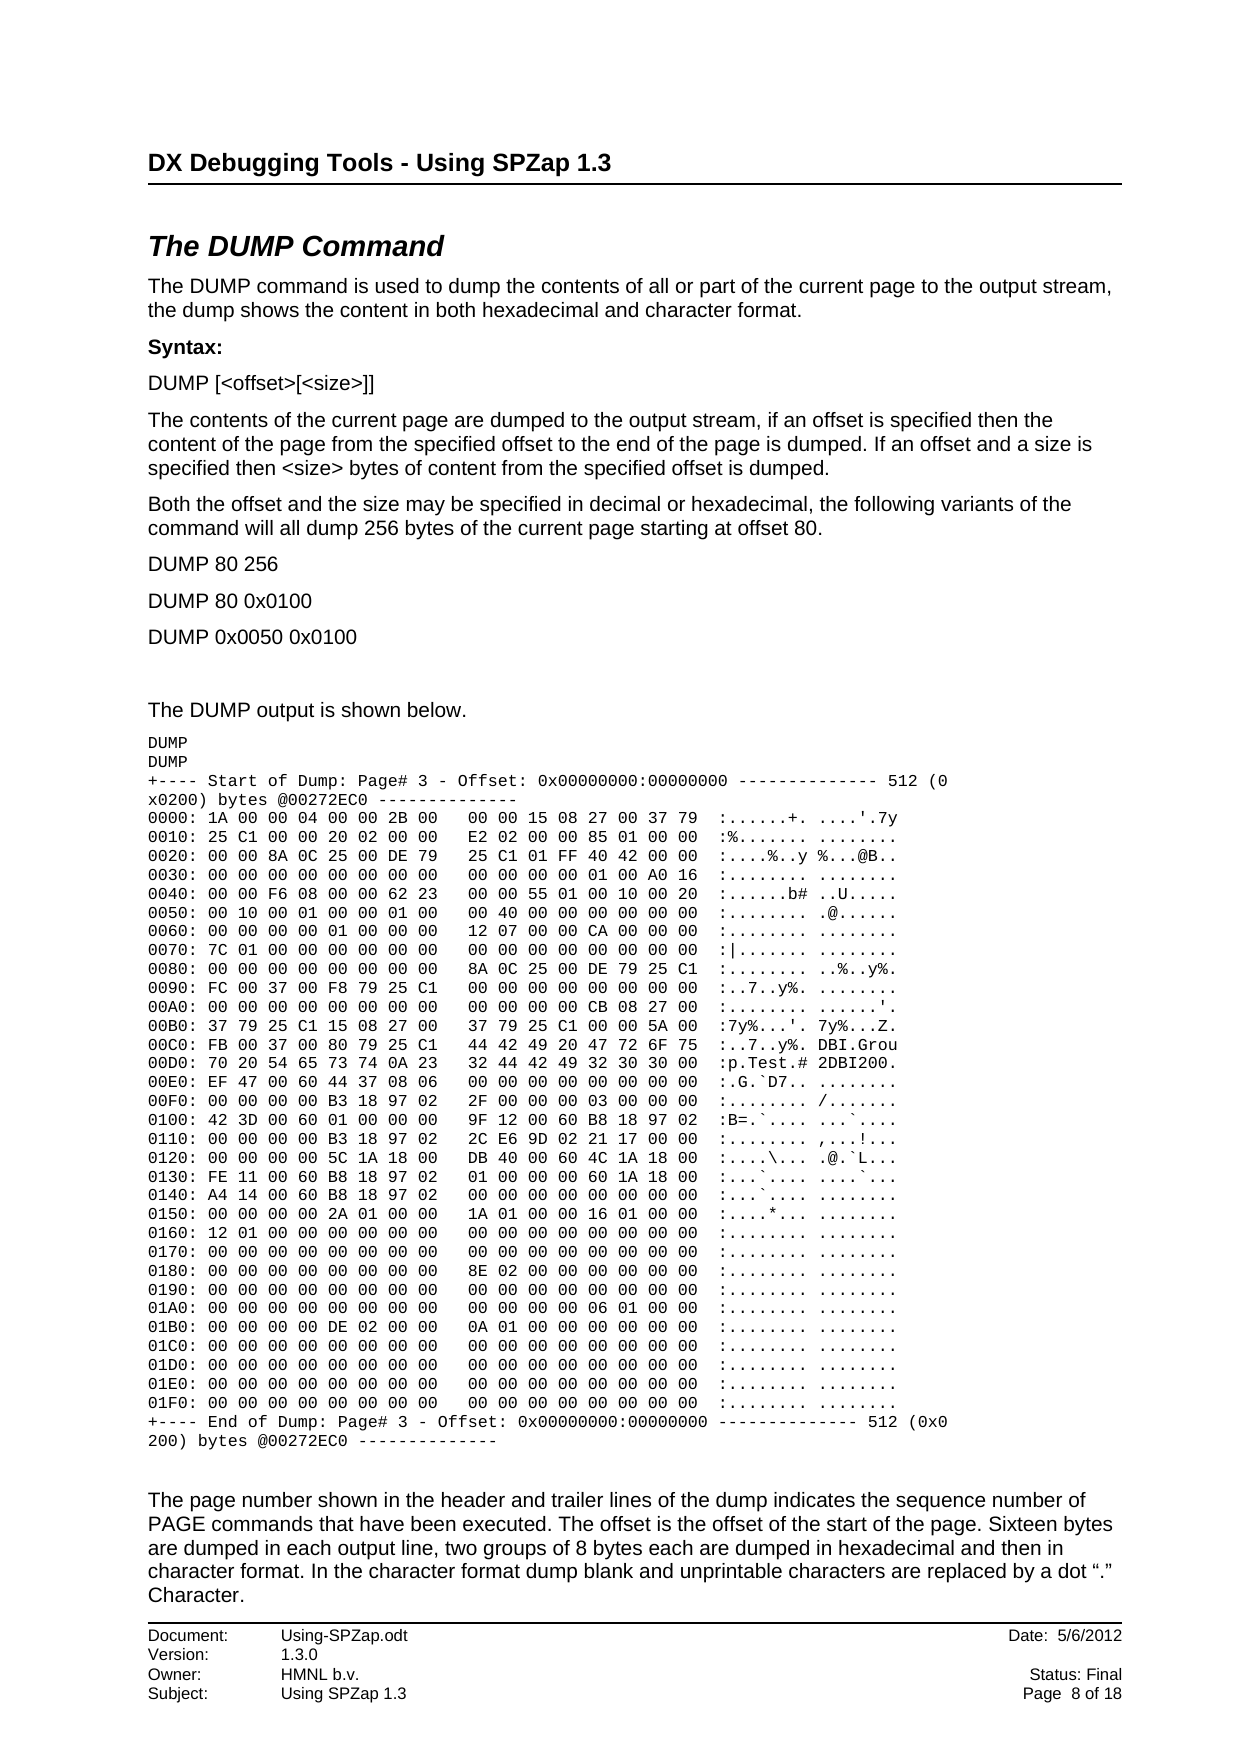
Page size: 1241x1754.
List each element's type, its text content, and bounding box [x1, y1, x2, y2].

text 00E0: EF 47 00 60 44 37 08 06 00 00 00 00 00 00 00 00 :.G.`D7.. ........ [148, 1074, 1122, 1093]
text The contents of the current page are dumped to the output stream, if an offset is specified then the content of the page from the specified offset to the end of the page is dumped. If an offset and a size is specified then <size> bytes of content from the specified offset is dumped. [148, 407, 1122, 479]
text 0120: 00 00 00 00 5C 1A 18 00 DB 40 00 60 4C 1A 18 00 :....\... .@.`L... [148, 1149, 1122, 1168]
text 0050: 00 10 00 01 00 00 01 00 00 40 00 00 00 00 00 00 :........ .@...... [148, 904, 1122, 923]
text x0200) bytes @00272EC0 -------------- [148, 791, 1122, 810]
text 0060: 00 00 00 00 01 00 00 00 12 07 00 00 CA 00 00 00 :........ ........ [148, 923, 1122, 942]
text The page number shown in the header and trailer lines of the dump indicates the sequence number of PAGE commands that have been executed. The offset is the offset of the start of the page. Sixteen bytes are dumped in each output line, two groups of 8 bytes each are dumped in hexadecimal and then in character format. In the character format dump blank and unprintable characters are replaced by a dot “.” Character. [148, 1487, 1122, 1607]
text 0170: 00 00 00 00 00 00 00 00 00 00 00 00 00 00 00 00 :........ ........ [148, 1243, 1122, 1262]
text 00A0: 00 00 00 00 00 00 00 00 00 00 00 00 CB 08 27 00 :........ ......'. [148, 998, 1122, 1017]
text 0080: 00 00 00 00 00 00 00 00 8A 0C 25 00 DE 79 25 C1 :........ ..%..y%. [148, 961, 1122, 979]
text DUMP [<offset>[<size>]] [148, 371, 1122, 395]
subtitle The DUMP Command [148, 229, 1122, 262]
text 0040: 00 00 F6 08 00 00 62 23 00 00 55 01 00 10 00 20 :......b# ..U..... [148, 885, 1122, 904]
text The DUMP command is used to dump the contents of all or part of the current page to the output stream, the dump shows the content in both hexadecimal and character format. [148, 274, 1122, 322]
text 0030: 00 00 00 00 00 00 00 00 00 00 00 00 01 00 A0 16 :........ ........ [148, 866, 1122, 885]
text 0180: 00 00 00 00 00 00 00 00 8E 02 00 00 00 00 00 00 :........ ........ [148, 1262, 1122, 1281]
text +---- End of Dump: Page# 3 - Offset: 0x00000000:00000000 -------------- 512 (0x0 [148, 1413, 1122, 1432]
text 0130: FE 11 00 60 B8 18 97 02 01 00 00 00 60 1A 18 00 :...`.... ....`... [148, 1168, 1122, 1187]
text 0110: 00 00 00 00 B3 18 97 02 2C E6 9D 02 21 17 00 00 :........ ,...!... [148, 1130, 1122, 1149]
text 00F0: 00 00 00 00 B3 18 97 02 2F 00 00 00 03 00 00 00 :........ /....... [148, 1093, 1122, 1112]
text 00C0: FB 00 37 00 80 79 25 C1 44 42 49 20 47 72 6F 75 :..7..y%. DBI.Grou [148, 1036, 1122, 1055]
text 00B0: 37 79 25 C1 15 08 27 00 37 79 25 C1 00 00 5A 00 :7y%...'. 7y%...Z. [148, 1017, 1122, 1036]
text DUMP [148, 753, 1122, 772]
text 0100: 42 3D 00 60 01 00 00 00 9F 12 00 60 B8 18 97 02 :B=.`.... ...`.... [148, 1112, 1122, 1130]
text DUMP 0x0050 0x0100 [148, 625, 1122, 649]
text 0010: 25 C1 00 00 20 02 00 00 E2 02 00 00 85 01 00 00 :%....... ........ [148, 829, 1122, 848]
text 0020: 00 00 8A 0C 25 00 DE 79 25 C1 01 FF 40 42 00 00 :....%..y %...@B.. [148, 848, 1122, 866]
text DUMP [148, 734, 1122, 753]
text 0150: 00 00 00 00 2A 01 00 00 1A 01 00 00 16 01 00 00 :....*... ........ [148, 1206, 1122, 1225]
text 0090: FC 00 37 00 F8 79 25 C1 00 00 00 00 00 00 00 00 :..7..y%. ........ [148, 979, 1122, 998]
text 0070: 7C 01 00 00 00 00 00 00 00 00 00 00 00 00 00 00 :|....... ........ [148, 942, 1122, 961]
text Syntax: [148, 334, 1122, 358]
text 01F0: 00 00 00 00 00 00 00 00 00 00 00 00 00 00 00 00 :........ ........ [148, 1394, 1122, 1413]
text 01D0: 00 00 00 00 00 00 00 00 00 00 00 00 00 00 00 00 :........ ........ [148, 1357, 1122, 1376]
text 200) bytes @00272EC0 -------------- [148, 1432, 1122, 1451]
text 01B0: 00 00 00 00 DE 02 00 00 0A 01 00 00 00 00 00 00 :........ ........ [148, 1319, 1122, 1338]
text 01C0: 00 00 00 00 00 00 00 00 00 00 00 00 00 00 00 00 :........ ........ [148, 1338, 1122, 1357]
text 01A0: 00 00 00 00 00 00 00 00 00 00 00 00 06 01 00 00 :........ ........ [148, 1300, 1122, 1319]
text 0140: A4 14 00 60 B8 18 97 02 00 00 00 00 00 00 00 00 :...`.... ........ [148, 1187, 1122, 1206]
text 00D0: 70 20 54 65 73 74 0A 23 32 44 42 49 32 30 30 00 :p.Test.# 2DBI200. [148, 1055, 1122, 1074]
text 0190: 00 00 00 00 00 00 00 00 00 00 00 00 00 00 00 00 :........ ........ [148, 1281, 1122, 1300]
text 0160: 12 01 00 00 00 00 00 00 00 00 00 00 00 00 00 00 :........ ........ [148, 1225, 1122, 1243]
text +---- Start of Dump: Page# 3 - Offset: 0x00000000:00000000 -------------- 512 (0 [148, 772, 1122, 791]
text Both the offset and the size may be specified in decimal or hexadecimal, the following variants of the command will all dump 256 bytes of the current page starting at offset 80. [148, 492, 1122, 540]
text 0000: 1A 00 00 04 00 00 2B 00 00 00 15 08 27 00 37 79 :......+. ....'.7y [148, 810, 1122, 829]
text DUMP 80 0x0100 [148, 589, 1122, 613]
text The DUMP output is shown below. [148, 698, 1122, 722]
text DUMP 80 256 [148, 552, 1122, 576]
text 01E0: 00 00 00 00 00 00 00 00 00 00 00 00 00 00 00 00 :........ ........ [148, 1376, 1122, 1394]
